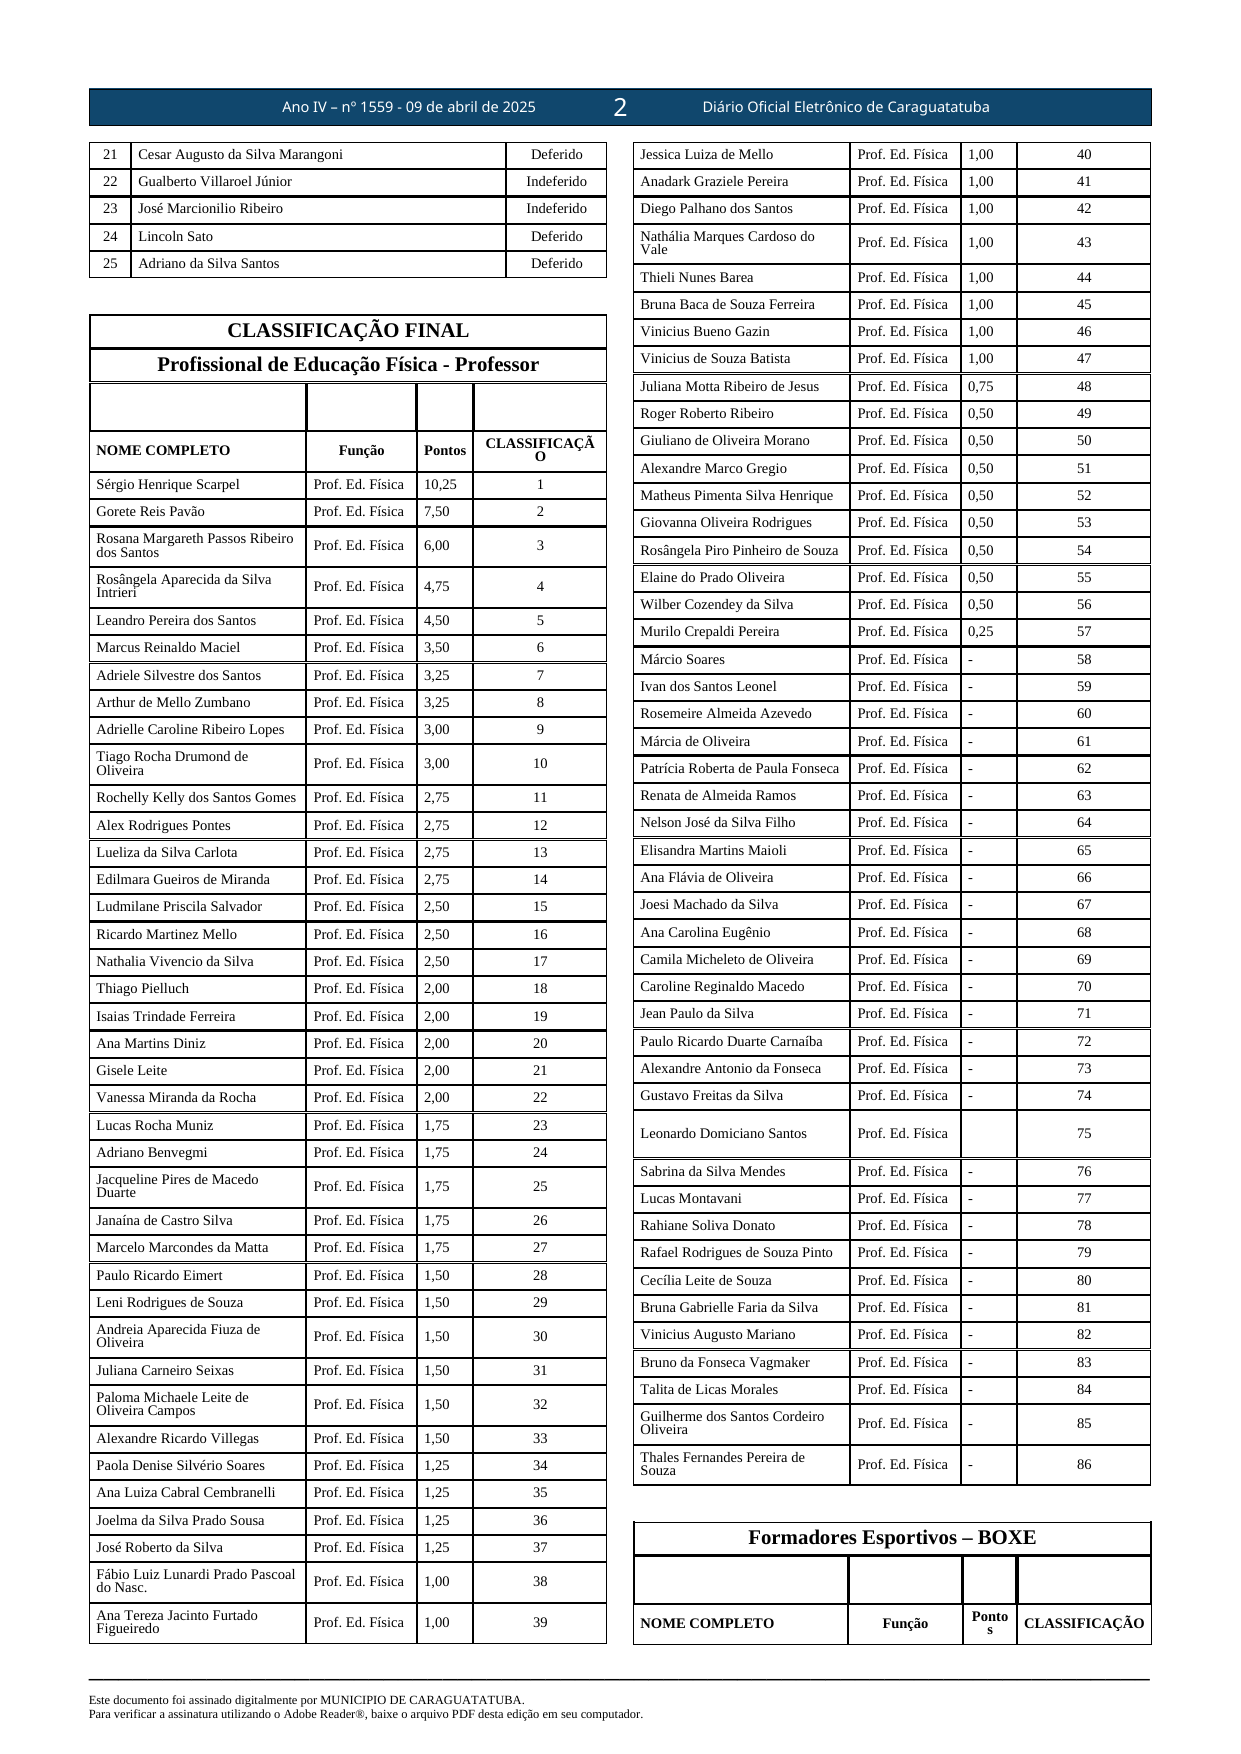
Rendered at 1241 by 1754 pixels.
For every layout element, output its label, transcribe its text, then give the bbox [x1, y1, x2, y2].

table_cell Janaína de Castro Silva [90, 1209, 305, 1234]
table_cell 47 [1018, 347, 1150, 372]
table_cell - [962, 757, 1016, 782]
table_cell Andreia Aparecida Fiuza de Oliveira [90, 1318, 305, 1357]
table_cell - [962, 1030, 1016, 1055]
table_cell Giovanna Oliveira Rodrigues [634, 511, 849, 536]
table_cell Juliana Motta Ribeiro de Jesus [634, 375, 849, 400]
table_cell Prof. Ed. Física [307, 1032, 416, 1057]
table_cell Jessica Luiza de Mello [634, 143, 849, 168]
table_cell Adriano da Silva Santos [132, 252, 505, 277]
table_cell Função [307, 432, 416, 471]
table_cell 1,00 [962, 143, 1016, 168]
table_cell - [962, 1323, 1016, 1348]
table_cell - [962, 1002, 1016, 1027]
table_cell 72 [1018, 1030, 1150, 1055]
table_cell 2,50 [418, 950, 472, 975]
table_cell 20 [474, 1032, 606, 1057]
table_cell 41 [1018, 170, 1150, 195]
table_cell Rafael Rodrigues de Souza Pinto [634, 1241, 849, 1267]
table_cell 3 [474, 528, 606, 566]
table_cell Roger Roberto Ribeiro [634, 402, 849, 427]
table_cell 1,25 [418, 1454, 472, 1479]
table_cell 64 [1018, 811, 1150, 836]
table_cell Márcia de Oliveira [634, 729, 849, 754]
table_cell Prof. Ed. Física [851, 1084, 960, 1109]
table_cell 79 [1018, 1241, 1150, 1267]
table_cell Prof. Ed. Física [307, 609, 416, 634]
table_cell Prof. Ed. Física [851, 702, 960, 727]
table_cell 66 [1018, 866, 1150, 891]
table_cell 45 [1018, 293, 1150, 318]
table_cell - [962, 729, 1016, 754]
table_cell Indeferido [507, 170, 606, 195]
table_cell 1,00 [418, 1563, 472, 1602]
table_cell Prof. Ed. Física [851, 975, 960, 1000]
table_cell Prof. Ed. Física [307, 745, 416, 784]
table_cell 69 [1018, 948, 1150, 973]
table_cell Prof. Ed. Física [307, 977, 416, 1002]
table_cell Edilmara Gueiros de Miranda [90, 868, 305, 893]
table_cell Ricardo Martinez Mello [90, 923, 305, 948]
table_cell 60 [1018, 702, 1150, 727]
table_cell Prof. Ed. Física [307, 691, 416, 716]
table_cell Rochelly Kelly dos Santos Gomes [90, 786, 305, 811]
table_cell Prof. Ed. Física [851, 948, 960, 973]
table_cell Prof. Ed. Física [307, 1209, 416, 1234]
table_cell Adriano Benvegmi [90, 1141, 305, 1166]
table_cell Prof. Ed. Física [851, 1269, 960, 1294]
table_cell 43 [1018, 225, 1150, 263]
table_cell Thiago Pielluch [90, 977, 305, 1002]
table_cell 51 [1018, 456, 1150, 482]
table_cell [964, 1557, 1015, 1603]
table_cell Vinicius Augusto Mariano [634, 1323, 849, 1348]
table_cell Gisele Leite [90, 1059, 305, 1084]
table_cell 2,00 [418, 1032, 472, 1057]
table_cell 40 [1018, 143, 1150, 168]
table_cell 2,75 [418, 786, 472, 811]
table_cell 0,50 [962, 511, 1016, 536]
table_cell - [962, 1084, 1016, 1109]
table_cell Prof. Ed. Física [307, 1604, 416, 1643]
table_cell 53 [1018, 511, 1150, 536]
table_cell [308, 384, 415, 430]
table_cell 0,25 [962, 620, 1016, 645]
table_cell 27 [474, 1236, 606, 1261]
table_cell 1,00 [962, 293, 1016, 318]
table_cell Ana Martins Diniz [90, 1032, 305, 1057]
table_cell Lincoln Sato [132, 225, 505, 250]
table_cell Prof. Ed. Física [851, 225, 960, 263]
table_cell Lucas Rocha Muniz [90, 1114, 305, 1139]
table_cell Adriele Silvestre dos Santos [90, 664, 305, 689]
table_cell Marcelo Marcondes da Matta [90, 1236, 305, 1261]
table_cell Rosemeire Almeida Azevedo [634, 702, 849, 727]
table_cell Rahiane Soliva Donato [634, 1214, 849, 1239]
table_cell Prof. Ed. Física [851, 729, 960, 754]
table_cell Prof. Ed. Física [851, 511, 960, 536]
table_cell - [962, 1296, 1016, 1321]
table_cell 74 [1018, 1084, 1150, 1109]
table_cell Prof. Ed. Física [851, 375, 960, 400]
table_cell Tiago Rocha Drumond de Oliveira [90, 745, 305, 784]
table_cell Prof. Ed. Física [307, 1536, 416, 1561]
table_cell Prof. Ed. Física [307, 636, 416, 661]
table_cell - [962, 702, 1016, 727]
table_cell 3,25 [418, 664, 472, 689]
table_cell 0,50 [962, 402, 1016, 427]
table_cell Nelson José da Silva Filho [634, 811, 849, 836]
table_cell Prof. Ed. Física [307, 1141, 416, 1166]
table_cell 76 [1018, 1160, 1150, 1185]
table_cell 61 [1018, 729, 1150, 754]
table_cell - [962, 866, 1016, 891]
table_cell Prof. Ed. Física [851, 675, 960, 700]
table_cell - [962, 648, 1016, 673]
table_cell - [962, 675, 1016, 700]
table_cell 21 [474, 1059, 606, 1084]
table_cell Prof. Ed. Física [851, 1323, 960, 1348]
table_cell 13 [474, 841, 606, 866]
table_cell 1,00 [962, 225, 1016, 263]
table_cell 2,00 [418, 1086, 472, 1111]
table_cell 2 [474, 500, 606, 525]
table_cell Prof. Ed. Física [851, 1057, 960, 1082]
table_cell 38 [474, 1563, 606, 1602]
table_header Formadores Esportivos – BOXE [635, 1523, 1150, 1554]
table_cell 1 [474, 473, 606, 498]
table_cell - [962, 1446, 1016, 1484]
table_cell 22 [90, 170, 130, 195]
table_cell Bruna Gabrielle Faria da Silva [634, 1296, 849, 1321]
table_cell 32 [474, 1386, 606, 1425]
table_cell Prof. Ed. Física [851, 265, 960, 291]
table_cell 70 [1018, 975, 1150, 1000]
table_cell 0,50 [962, 484, 1016, 509]
table_cell Deferido [507, 252, 606, 277]
table_cell - [962, 811, 1016, 836]
table_cell 59 [1018, 675, 1150, 700]
table_cell [850, 1557, 961, 1603]
table_cell 23 [90, 198, 130, 223]
table_cell Vanessa Miranda da Rocha [90, 1086, 305, 1111]
table_cell - [962, 948, 1016, 973]
table_cell 67 [1018, 893, 1150, 918]
table_cell Prof. Ed. Física [307, 1291, 416, 1316]
table_cell 26 [474, 1209, 606, 1234]
table_cell 16 [474, 923, 606, 948]
table_cell [635, 1557, 847, 1603]
table_cell 10,25 [418, 473, 472, 498]
table_cell - [962, 1241, 1016, 1267]
table_cell Guilherme dos Santos Cordeiro Oliveira [634, 1405, 849, 1444]
table_cell Prof. Ed. Física [307, 528, 416, 566]
table_cell 77 [1018, 1187, 1150, 1212]
table_cell Prof. Ed. Física [307, 1059, 416, 1084]
table_cell Prof. Ed. Física [851, 402, 960, 427]
table_cell Prof. Ed. Física [307, 786, 416, 811]
table_cell José Marcionilio Ribeiro [132, 198, 505, 223]
table_cell 4 [474, 568, 606, 607]
table_cell Prof. Ed. Física [851, 920, 960, 946]
table_cell 75 [1018, 1111, 1150, 1157]
table_cell Prof. Ed. Física [851, 170, 960, 195]
table_cell 11 [474, 786, 606, 811]
table_cell 2,00 [418, 1059, 472, 1084]
table_cell - [962, 784, 1016, 809]
table_cell 1,50 [418, 1427, 472, 1452]
table_cell Pontos [418, 432, 472, 471]
table_cell Leonardo Domiciano Santos [634, 1111, 849, 1157]
table_cell 14 [474, 868, 606, 893]
table_cell 50 [1018, 429, 1150, 454]
table_cell 18 [474, 977, 606, 1002]
table_cell 1,50 [418, 1359, 472, 1384]
table_cell Paola Denise Silvério Soares [90, 1454, 305, 1479]
table_cell 48 [1018, 375, 1150, 400]
table_cell - [962, 1187, 1016, 1212]
table_cell CLASSIFICAÇÃO [1018, 1605, 1151, 1644]
table_cell Prof. Ed. Física [851, 1030, 960, 1055]
table_cell 0,75 [962, 375, 1016, 400]
table_cell Joelma da Silva Prado Sousa [90, 1509, 305, 1534]
table_cell Arthur de Mello Zumbano [90, 691, 305, 716]
table_cell 2,50 [418, 923, 472, 948]
table_cell 21 [90, 143, 130, 168]
table_cell [475, 384, 606, 430]
table_cell Prof. Ed. Física [307, 718, 416, 743]
table_cell Prof. Ed. Física [851, 784, 960, 809]
table_cell Prof. Ed. Física [307, 1359, 416, 1384]
table_cell Patrícia Roberta de Paula Fonseca [634, 757, 849, 782]
table_cell 8 [474, 691, 606, 716]
table_cell 3,25 [418, 691, 472, 716]
table_cell Ana Flávia de Oliveira [634, 866, 849, 891]
table_cell Prof. Ed. Física [851, 1351, 960, 1376]
table_cell 1,75 [418, 1141, 472, 1166]
table_cell 2,00 [418, 977, 472, 1002]
table_cell Juliana Carneiro Seixas [90, 1359, 305, 1384]
table_cell 1,75 [418, 1114, 472, 1139]
table_cell 44 [1018, 265, 1150, 291]
table_cell 46 [1018, 320, 1150, 345]
table_cell Prof. Ed. Física [851, 347, 960, 372]
table_cell Prof. Ed. Física [307, 1386, 416, 1425]
table_cell Bruno da Fonseca Vagmaker [634, 1351, 849, 1376]
table_cell 28 [474, 1264, 606, 1289]
table_cell 0,50 [962, 456, 1016, 482]
table_cell Prof. Ed. Física [307, 923, 416, 948]
table_cell Alex Rodrigues Pontes [90, 813, 305, 838]
table_cell - [962, 920, 1016, 946]
table_cell Ivan dos Santos Leonel [634, 675, 849, 700]
table_cell Prof. Ed. Física [851, 566, 960, 591]
table_cell Thieli Nunes Barea [634, 265, 849, 291]
table_cell - [962, 1214, 1016, 1239]
table_cell Prof. Ed. Física [851, 320, 960, 345]
table_cell 1,00 [962, 320, 1016, 345]
table_cell Prof. Ed. Física [851, 1241, 960, 1267]
table_cell Prof. Ed. Física [851, 757, 960, 782]
table_cell Prof. Ed. Física [851, 456, 960, 482]
table_cell Prof. Ed. Física [307, 568, 416, 607]
table_cell 1,00 [962, 170, 1016, 195]
table_cell 2,75 [418, 813, 472, 838]
table_cell Prof. Ed. Física [851, 648, 960, 673]
table_cell 82 [1018, 1323, 1150, 1348]
table_cell 33 [474, 1427, 606, 1452]
table_cell Prof. Ed. Física [307, 664, 416, 689]
table_cell Sérgio Henrique Scarpel [90, 473, 305, 498]
table_cell 7,50 [418, 500, 472, 525]
table_cell 1,50 [418, 1318, 472, 1357]
table_cell Prof. Ed. Física [307, 1086, 416, 1111]
table_cell Leandro Pereira dos Santos [90, 609, 305, 634]
table_cell 3,00 [418, 745, 472, 784]
table_cell Profissional de Educação Física - Professor [91, 350, 606, 381]
table_cell Prof. Ed. Física [851, 1378, 960, 1403]
table_cell Prof. Ed. Física [851, 293, 960, 318]
table_cell NOME COMPLETO [634, 1605, 847, 1644]
table_cell 19 [474, 1004, 606, 1029]
table_cell Prof. Ed. Física [307, 500, 416, 525]
table_cell Deferido [507, 225, 606, 250]
table_cell 56 [1018, 593, 1150, 618]
table_cell 9 [474, 718, 606, 743]
table_cell 12 [474, 813, 606, 838]
table_cell Prof. Ed. Física [307, 473, 416, 498]
table_cell Paloma Michaele Leite de Oliveira Campos [90, 1386, 305, 1425]
table_cell - [962, 1351, 1016, 1376]
table_cell Giuliano de Oliveira Morano [634, 429, 849, 454]
table_cell 1,25 [418, 1536, 472, 1561]
table_cell 55 [1018, 566, 1150, 591]
table_cell Alexandre Marco Gregio [634, 456, 849, 482]
table_cell [418, 384, 472, 430]
table_cell Prof. Ed. Física [307, 1236, 416, 1261]
table_cell 4,75 [418, 568, 472, 607]
table_cell 30 [474, 1318, 606, 1357]
table_cell Talita de Licas Morales [634, 1378, 849, 1403]
table_cell 83 [1018, 1351, 1150, 1376]
table_cell 6 [474, 636, 606, 661]
table_cell 3,00 [418, 718, 472, 743]
table_cell Prof. Ed. Física [307, 1509, 416, 1534]
table_cell NOME COMPLETO [90, 432, 305, 471]
table_cell Jacqueline Pires de Macedo Duarte [90, 1168, 305, 1207]
table_cell Caroline Reginaldo Macedo [634, 975, 849, 1000]
table_cell Prof. Ed. Física [307, 1481, 416, 1507]
table_cell Prof. Ed. Física [851, 839, 960, 864]
table_cell 22 [474, 1086, 606, 1111]
table_cell 54 [1018, 538, 1150, 563]
table_cell Prof. Ed. Física [851, 893, 960, 918]
table_cell - [962, 1405, 1016, 1444]
table_cell 73 [1018, 1057, 1150, 1082]
table_cell Ludmilane Priscila Salvador [90, 895, 305, 920]
table_cell 58 [1018, 648, 1150, 673]
table_cell Cesar Augusto da Silva Marangoni [132, 143, 505, 168]
table_cell 1,75 [418, 1209, 472, 1234]
table_cell 1,00 [418, 1604, 472, 1643]
table_cell Prof. Ed. Física [851, 484, 960, 509]
table_cell Rosângela Aparecida da Silva Intrieri [90, 568, 305, 607]
table_cell Leni Rodrigues de Souza [90, 1291, 305, 1316]
table_cell Prof. Ed. Física [851, 1187, 960, 1212]
table_cell Prof. Ed. Física [851, 1160, 960, 1185]
table_cell Murilo Crepaldi Pereira [634, 620, 849, 645]
table_cell Prof. Ed. Física [307, 1264, 416, 1289]
table_cell Fábio Luiz Lunardi Prado Pascoal do Nasc. [90, 1563, 305, 1602]
table_cell 15 [474, 895, 606, 920]
table_cell Pontos [964, 1605, 1016, 1644]
table_cell 1,75 [418, 1236, 472, 1261]
table_cell 86 [1018, 1446, 1150, 1484]
table_cell Lucas Montavani [634, 1187, 849, 1212]
table_cell 2,75 [418, 841, 472, 866]
table_cell 78 [1018, 1214, 1150, 1239]
table_cell Jean Paulo da Silva [634, 1002, 849, 1027]
table_cell José Roberto da Silva [90, 1536, 305, 1561]
table_cell Prof. Ed. Física [307, 841, 416, 866]
table_cell [1019, 1557, 1150, 1603]
table_cell 0,50 [962, 593, 1016, 618]
table_cell 2,75 [418, 868, 472, 893]
table_cell Prof. Ed. Física [307, 868, 416, 893]
table_cell 49 [1018, 402, 1150, 427]
table_cell 17 [474, 950, 606, 975]
table_cell 1,50 [418, 1386, 472, 1425]
table_cell Prof. Ed. Física [307, 813, 416, 838]
table_cell Prof. Ed. Física [307, 1318, 416, 1357]
table_cell 24 [474, 1141, 606, 1166]
table_cell 0,50 [962, 566, 1016, 591]
table_cell 36 [474, 1509, 606, 1534]
table_cell 65 [1018, 839, 1150, 864]
table_cell 23 [474, 1114, 606, 1139]
table_cell 62 [1018, 757, 1150, 782]
table_cell 1,00 [962, 198, 1016, 223]
table_cell Prof. Ed. Física [307, 1168, 416, 1207]
table_cell Matheus Pimenta Silva Henrique [634, 484, 849, 509]
table_cell Ana Carolina Eugênio [634, 920, 849, 946]
table_cell Paulo Ricardo Eimert [90, 1264, 305, 1289]
table_cell 39 [474, 1604, 606, 1643]
table_cell Prof. Ed. Física [307, 1427, 416, 1452]
table_cell Prof. Ed. Física [851, 1111, 960, 1157]
table_cell 1,50 [418, 1291, 472, 1316]
table_cell Adrielle Caroline Ribeiro Lopes [90, 718, 305, 743]
table_cell Gorete Reis Pavão [90, 500, 305, 525]
table_cell 34 [474, 1454, 606, 1479]
table_cell Paulo Ricardo Duarte Carnaíba [634, 1030, 849, 1055]
table_cell Prof. Ed. Física [851, 198, 960, 223]
table_cell 57 [1018, 620, 1150, 645]
table_cell Prof. Ed. Física [307, 950, 416, 975]
table_cell 71 [1018, 1002, 1150, 1027]
table_cell Função [849, 1605, 962, 1644]
table_cell Nathalia Vivencio da Silva [90, 950, 305, 975]
table_cell Anadark Graziele Pereira [634, 170, 849, 195]
table_cell - [962, 1378, 1016, 1403]
table_cell - [962, 975, 1016, 1000]
table_cell Isaias Trindade Ferreira [90, 1004, 305, 1029]
table_cell Marcus Reinaldo Maciel [90, 636, 305, 661]
table_cell [962, 1111, 1016, 1157]
table_cell Alexandre Antonio da Fonseca [634, 1057, 849, 1082]
table_cell Prof. Ed. Física [307, 1004, 416, 1029]
table_cell Wilber Cozendey da Silva [634, 593, 849, 618]
table_cell - [962, 1057, 1016, 1082]
table_cell Rosana Margareth Passos Ribeiro dos Santos [90, 528, 305, 566]
table_cell Prof. Ed. Física [851, 1214, 960, 1239]
table_cell Prof. Ed. Física [851, 1296, 960, 1321]
table_cell Prof. Ed. Física [851, 1405, 960, 1444]
table_cell 25 [90, 252, 130, 277]
table_cell Prof. Ed. Física [851, 593, 960, 618]
table_cell - [962, 839, 1016, 864]
table_cell Renata de Almeida Ramos [634, 784, 849, 809]
table_cell Prof. Ed. Física [851, 811, 960, 836]
table_cell Alexandre Ricardo Villegas [90, 1427, 305, 1452]
table_cell 29 [474, 1291, 606, 1316]
table_cell Prof. Ed. Física [851, 143, 960, 168]
table_cell Ana Tereza Jacinto Furtado Figueiredo [90, 1604, 305, 1643]
table_cell 2,50 [418, 895, 472, 920]
table_cell 6,00 [418, 528, 472, 566]
table_cell Elisandra Martins Maioli [634, 839, 849, 864]
table_cell 85 [1018, 1405, 1150, 1444]
table_cell 31 [474, 1359, 606, 1384]
table_cell 0,50 [962, 429, 1016, 454]
table_cell - [962, 893, 1016, 918]
table_header CLASSIFICAÇÃO FINAL [91, 316, 606, 347]
table_cell Deferido [507, 143, 606, 168]
table_cell 10 [474, 745, 606, 784]
table_cell Thales Fernandes Pereira de Souza [634, 1446, 849, 1484]
table_cell 1,25 [418, 1509, 472, 1534]
table_cell CLASSIFICAÇÃO [474, 432, 606, 471]
table_cell Joesi Machado da Silva [634, 893, 849, 918]
table_cell Cecília Leite de Souza [634, 1269, 849, 1294]
table_cell 3,50 [418, 636, 472, 661]
table_cell Elaine do Prado Oliveira [634, 566, 849, 591]
table_cell 7 [474, 664, 606, 689]
table_cell Vinicius de Souza Batista [634, 347, 849, 372]
table_cell 84 [1018, 1378, 1150, 1403]
table_cell 63 [1018, 784, 1150, 809]
table_cell 68 [1018, 920, 1150, 946]
table_cell Prof. Ed. Física [851, 866, 960, 891]
table_cell Diego Palhano dos Santos [634, 198, 849, 223]
table_cell 4,50 [418, 609, 472, 634]
table_cell 0,50 [962, 538, 1016, 563]
table_cell Prof. Ed. Física [851, 620, 960, 645]
table_cell Prof. Ed. Física [851, 538, 960, 563]
table_cell 42 [1018, 198, 1150, 223]
table_cell Nathália Marques Cardoso do Vale [634, 225, 849, 263]
table_cell Prof. Ed. Física [307, 1454, 416, 1479]
table_cell Prof. Ed. Física [307, 895, 416, 920]
table_cell 25 [474, 1168, 606, 1207]
table_cell Rosângela Piro Pinheiro de Souza [634, 538, 849, 563]
table_cell Indeferido [507, 198, 606, 223]
table_cell Lueliza da Silva Carlota [90, 841, 305, 866]
table_cell 81 [1018, 1296, 1150, 1321]
table_cell Gualberto Villaroel Júnior [132, 170, 505, 195]
table_cell 52 [1018, 484, 1150, 509]
table_cell 1,25 [418, 1481, 472, 1507]
table_cell Vinicius Bueno Gazin [634, 320, 849, 345]
table_cell Prof. Ed. Física [307, 1563, 416, 1602]
table_cell Gustavo Freitas da Silva [634, 1084, 849, 1109]
table_cell [91, 384, 305, 430]
table_cell 80 [1018, 1269, 1150, 1294]
table_cell Prof. Ed. Física [851, 429, 960, 454]
table_cell Bruna Baca de Souza Ferreira [634, 293, 849, 318]
table_cell Márcio Soares [634, 648, 849, 673]
table_cell 37 [474, 1536, 606, 1561]
table_cell Prof. Ed. Física [307, 1114, 416, 1139]
table_cell 24 [90, 225, 130, 250]
table_cell 1,75 [418, 1168, 472, 1207]
table_cell Camila Micheleto de Oliveira [634, 948, 849, 973]
table_cell 5 [474, 609, 606, 634]
table_cell 1,50 [418, 1264, 472, 1289]
table_cell 1,00 [962, 347, 1016, 372]
table_cell Ana Luiza Cabral Cembranelli [90, 1481, 305, 1507]
table_cell Prof. Ed. Física [851, 1002, 960, 1027]
table_cell Prof. Ed. Física [851, 1446, 960, 1484]
table_cell Sabrina da Silva Mendes [634, 1160, 849, 1185]
table_cell - [962, 1160, 1016, 1185]
table_cell 2,00 [418, 1004, 472, 1029]
table_cell 35 [474, 1481, 606, 1507]
table_cell - [962, 1269, 1016, 1294]
table_cell 1,00 [962, 265, 1016, 291]
